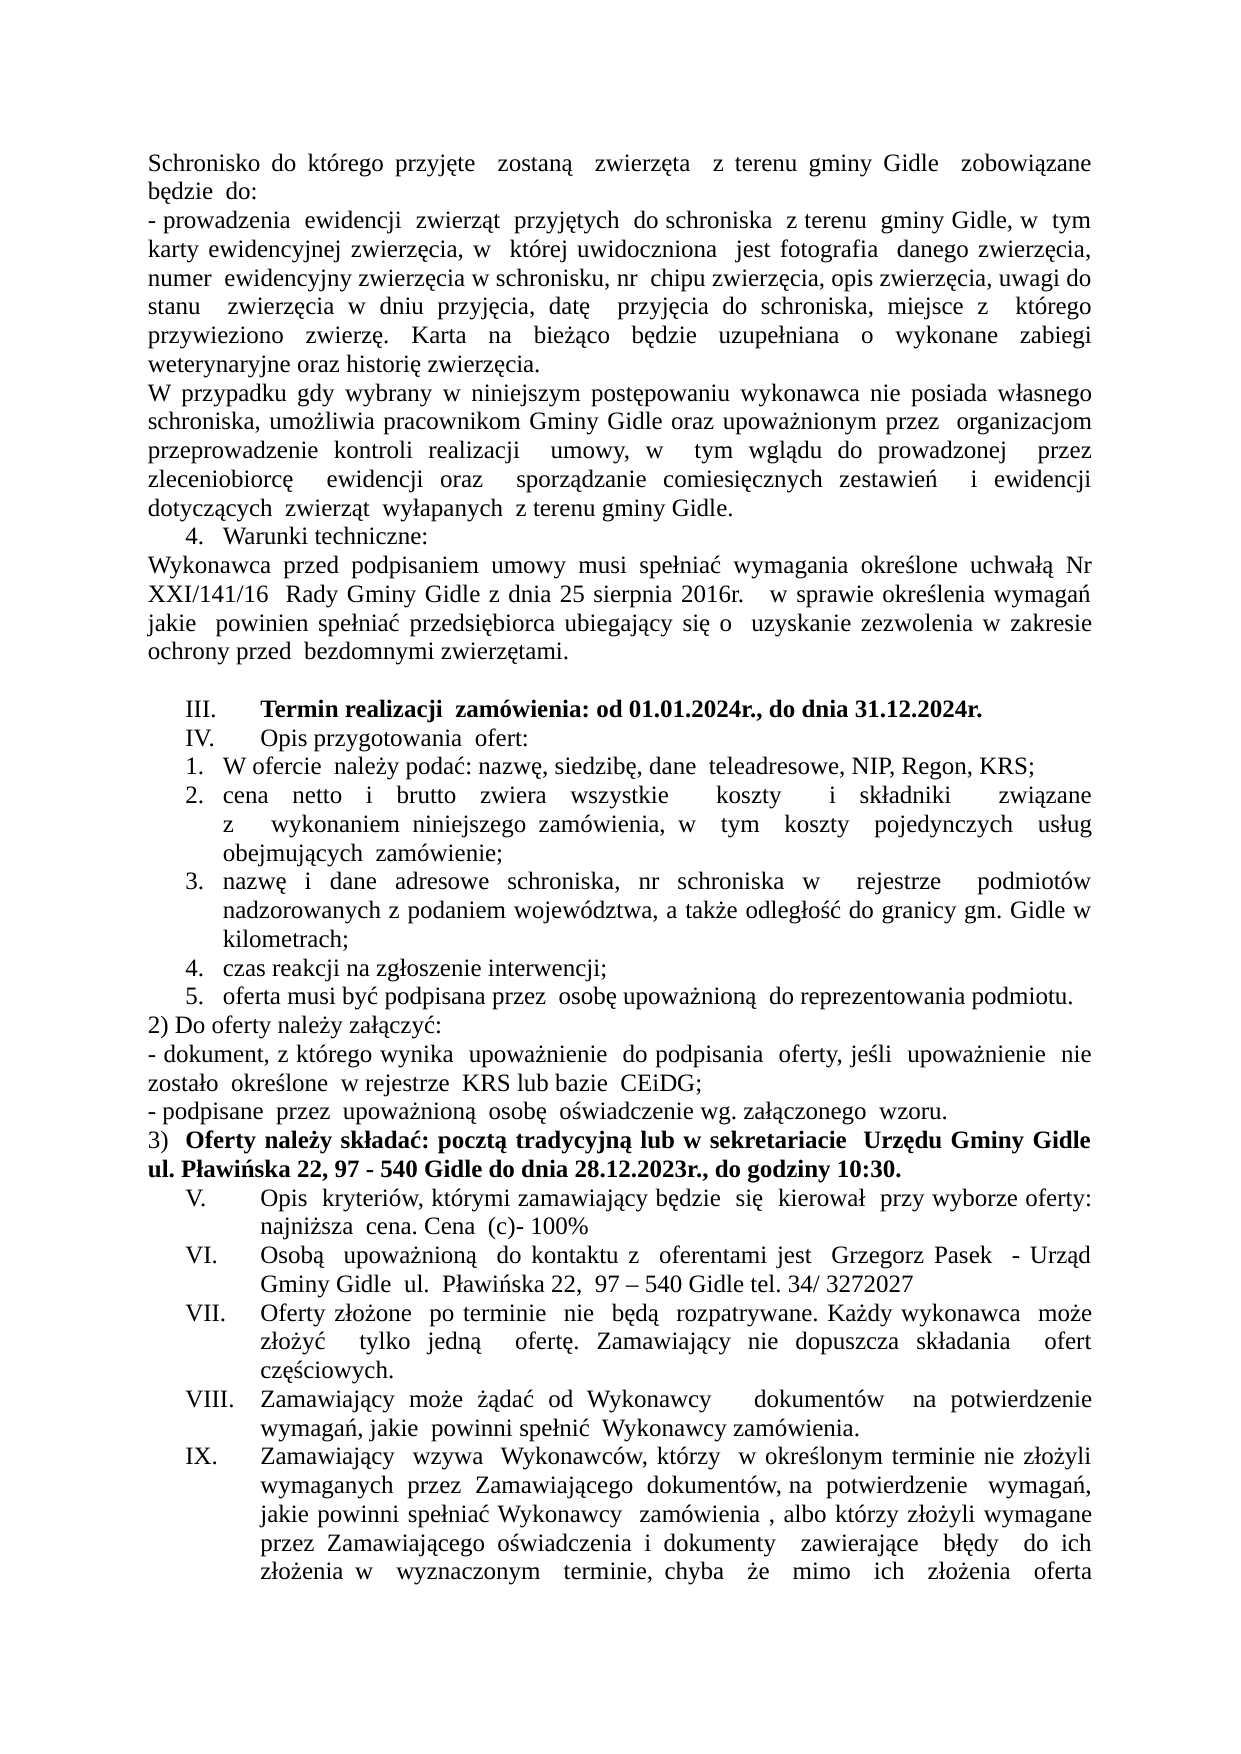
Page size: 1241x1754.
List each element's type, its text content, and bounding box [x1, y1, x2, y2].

list nazwę i dane adresowe schroniska, nr schroniska w rejestrze podmiotów nadzorowanych z podaniem województwa, a także odległość do granicy gm. Gidle w kilometrach; [185, 866, 1093, 953]
text 2) Do oferty należy załączyć: [148, 1010, 1093, 1039]
text W przypadku gdy wybrany w niniejszym postępowaniu wykonawca nie posiada własnego schroniska, umożliwia pracownikom Gminy Gidle oraz upoważnionym przez organizacjom przeprowadzenie kontroli realizacji umowy, w tym wglądu do prowadzonej przez zleceniobiorcę ewidencji oraz sporządzanie comiesięcznych zestawień i ewidencji dotyczących zwierząt wyłapanych z terenu gminy Gidle. [148, 378, 1093, 521]
list Warunki techniczne: [185, 521, 1093, 550]
text - podpisane przez upoważnioną osobę oświadczenie wg. załączonego wzoru. [148, 1096, 1093, 1125]
list Zamawiający może żądać od Wykonawcy dokumentów na potwierdzenie wymagań, jakie powinni spełnić Wykonawcy zamówienia. [185, 1384, 1093, 1441]
text 3) Oferty należy składać: pocztą tradycyjną lub w sekretariacie Urzędu Gminy Gidle ul. Pławińska 22, 97 - 540 Gidle do dnia 28.12.2023r., do godziny 10:30. [148, 1125, 1093, 1183]
text - dokument, z którego wynika upoważnienie do podpisania oferty, jeśli upoważnienie nie zostało określone w rejestrze KRS lub bazie CEiDG; [148, 1039, 1093, 1096]
list Osobą upoważnioną do kontaktu z oferentami jest Grzegorz Pasek - Urząd Gminy Gidle ul. Pławińska 22, 97 – 540 Gidle tel. 34/ 3272027 [185, 1240, 1093, 1298]
list Opis kryteriów, którymi zamawiający będzie się kierował przy wyborze oferty: najniższa cena. Cena (c)- 100% [185, 1183, 1093, 1240]
list Oferty złożone po terminie nie będą rozpatrywane. Każdy wykonawca może złożyć tylko jedną ofertę. Zamawiający nie dopuszcza składania ofert częściowych. [185, 1298, 1093, 1384]
text Schronisko do którego przyjęte zostaną zwierzęta z terenu gminy Gidle zobowiązane będzie do: [148, 148, 1093, 205]
list W ofercie należy podać: nazwę, siedzibę, dane teleadresowe, NIP, Regon, KRS; [185, 751, 1093, 780]
list czas reakcji na zgłoszenie interwencji; [185, 953, 1093, 981]
list Opis przygotowania ofert: [185, 723, 1093, 751]
text Wykonawca przed podpisaniem umowy musi spełniać wymagania określone uchwałą Nr XXI/141/16 Rady Gminy Gidle z dnia 25 sierpnia 2016r. w sprawie określenia wymagań jakie powinien spełniać przedsiębiorca ubiegający się o uzyskanie zezwolenia w zakresie ochrony przed bezdomnymi zwierzętami. [148, 550, 1093, 665]
list Termin realizacji zamówienia: od 01.01.2024r., do dnia 31.12.2024r. [185, 694, 1093, 723]
list oferta musi być podpisana przez osobę upoważnioną do reprezentowania podmiotu. [185, 981, 1093, 1010]
list Zamawiający wzywa Wykonawców, którzy w określonym terminie nie złożyli wymaganych przez Zamawiającego dokumentów, na potwierdzenie wymagań, jakie powinni spełniać Wykonawcy zamówienia , albo którzy złożyli wymagane przez Zamawiającego oświadczenia i dokumenty zawierające błędy do ich złożenia w wyznaczonym terminie, chyba że mimo ich złożenia oferta [185, 1441, 1093, 1585]
list cena netto i brutto zwiera wszystkie koszty i składniki związane z wykonaniem niniejszego zamówienia, w tym koszty pojedynczych usług obejmujących zamówienie; [185, 780, 1093, 866]
text - prowadzenia ewidencji zwierząt przyjętych do schroniska z terenu gminy Gidle, w tym karty ewidencyjnej zwierzęcia, w której uwidoczniona jest fotografia danego zwierzęcia, numer ewidencyjny zwierzęcia w schronisku, nr chipu zwierzęcia, opis zwierzęcia, uwagi do stanu zwierzęcia w dniu przyjęcia, datę przyjęcia do schroniska, miejsce z którego przywieziono zwierzę. Karta na bieżąco będzie uzupełniana o wykonane zabiegi weterynaryjne oraz historię zwierzęcia. [148, 205, 1093, 378]
